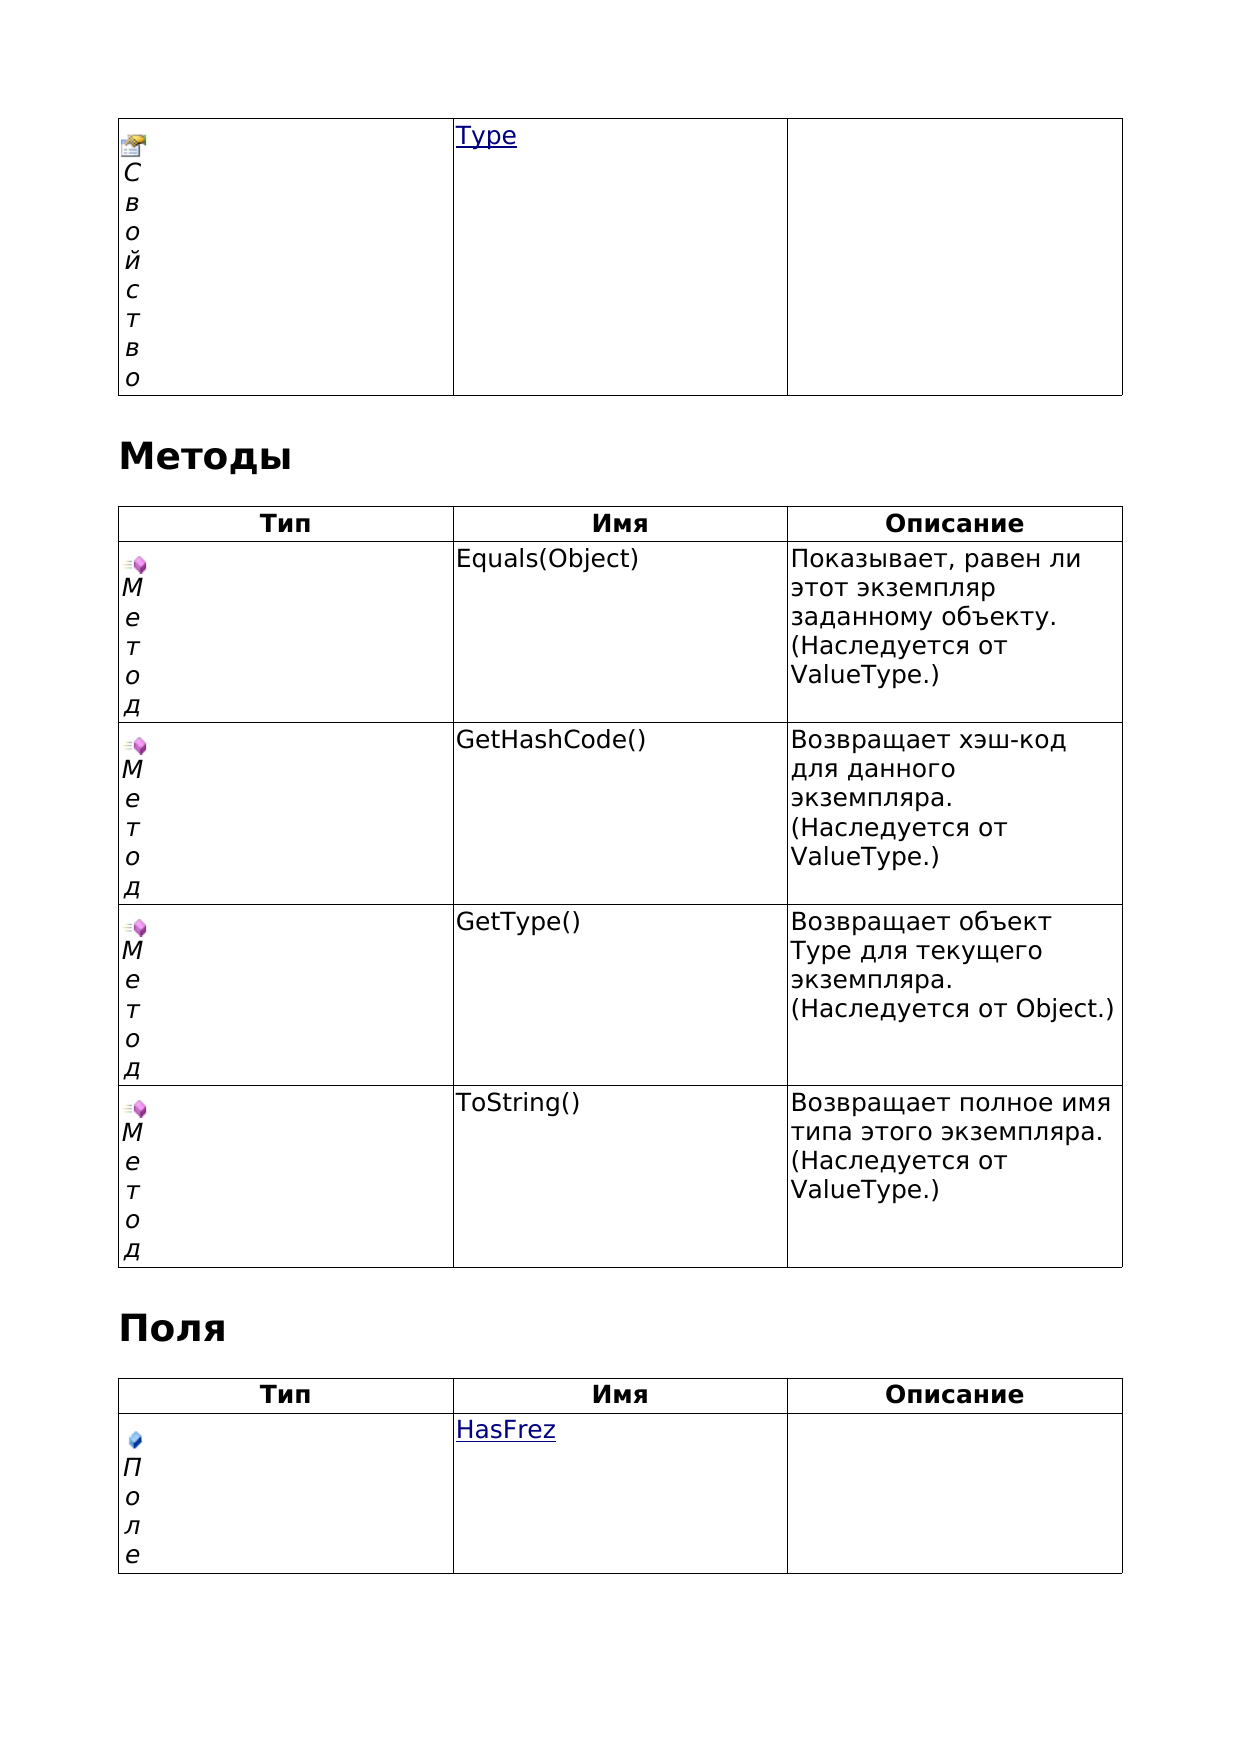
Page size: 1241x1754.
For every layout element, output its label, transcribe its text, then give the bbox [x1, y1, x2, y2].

table_cell Показывает, равен ли этот экземпляр заданному объекту. (Наследуется от ValueType.) [788, 542, 1122, 722]
table_cell Equals(Object) [454, 542, 787, 722]
table_cell [119, 905, 453, 1085]
table_cell [788, 119, 1122, 395]
subtitle Поля [118, 1307, 1122, 1350]
table_cell Возвращает полное имя типа этого экземпляра. (Наследуется от ValueType.) [788, 1086, 1122, 1267]
table_cell Возвращает хэш-код для данного экземпляра. (Наследуется от ValueType.) [788, 723, 1122, 904]
table_cell [119, 1086, 453, 1267]
table_header Описание [788, 507, 1122, 541]
table_cell [788, 1414, 1122, 1573]
table_header Тип [119, 507, 453, 541]
picture [121, 737, 147, 755]
picture [121, 919, 147, 937]
subtitle Методы [118, 435, 1122, 478]
table_header Тип [119, 1379, 453, 1413]
table_cell [119, 119, 453, 395]
table_cell [119, 542, 453, 722]
picture [121, 133, 147, 159]
table_cell [119, 1414, 453, 1573]
table_cell Type [454, 119, 787, 395]
table_cell [119, 723, 453, 904]
table_cell GetType() [454, 905, 787, 1085]
picture [121, 1428, 147, 1454]
table_cell HasFrez [454, 1414, 787, 1573]
table_cell Возвращает объект Type для текущего экземпляра. (Наследуется от Object.) [788, 905, 1122, 1085]
table_cell GetHashCode() [454, 723, 787, 904]
table_header Описание [788, 1379, 1122, 1413]
picture [121, 556, 147, 574]
table_header Имя [454, 1379, 787, 1413]
table_header Имя [454, 507, 787, 541]
table_cell ToString() [454, 1086, 787, 1267]
picture [121, 1100, 147, 1118]
